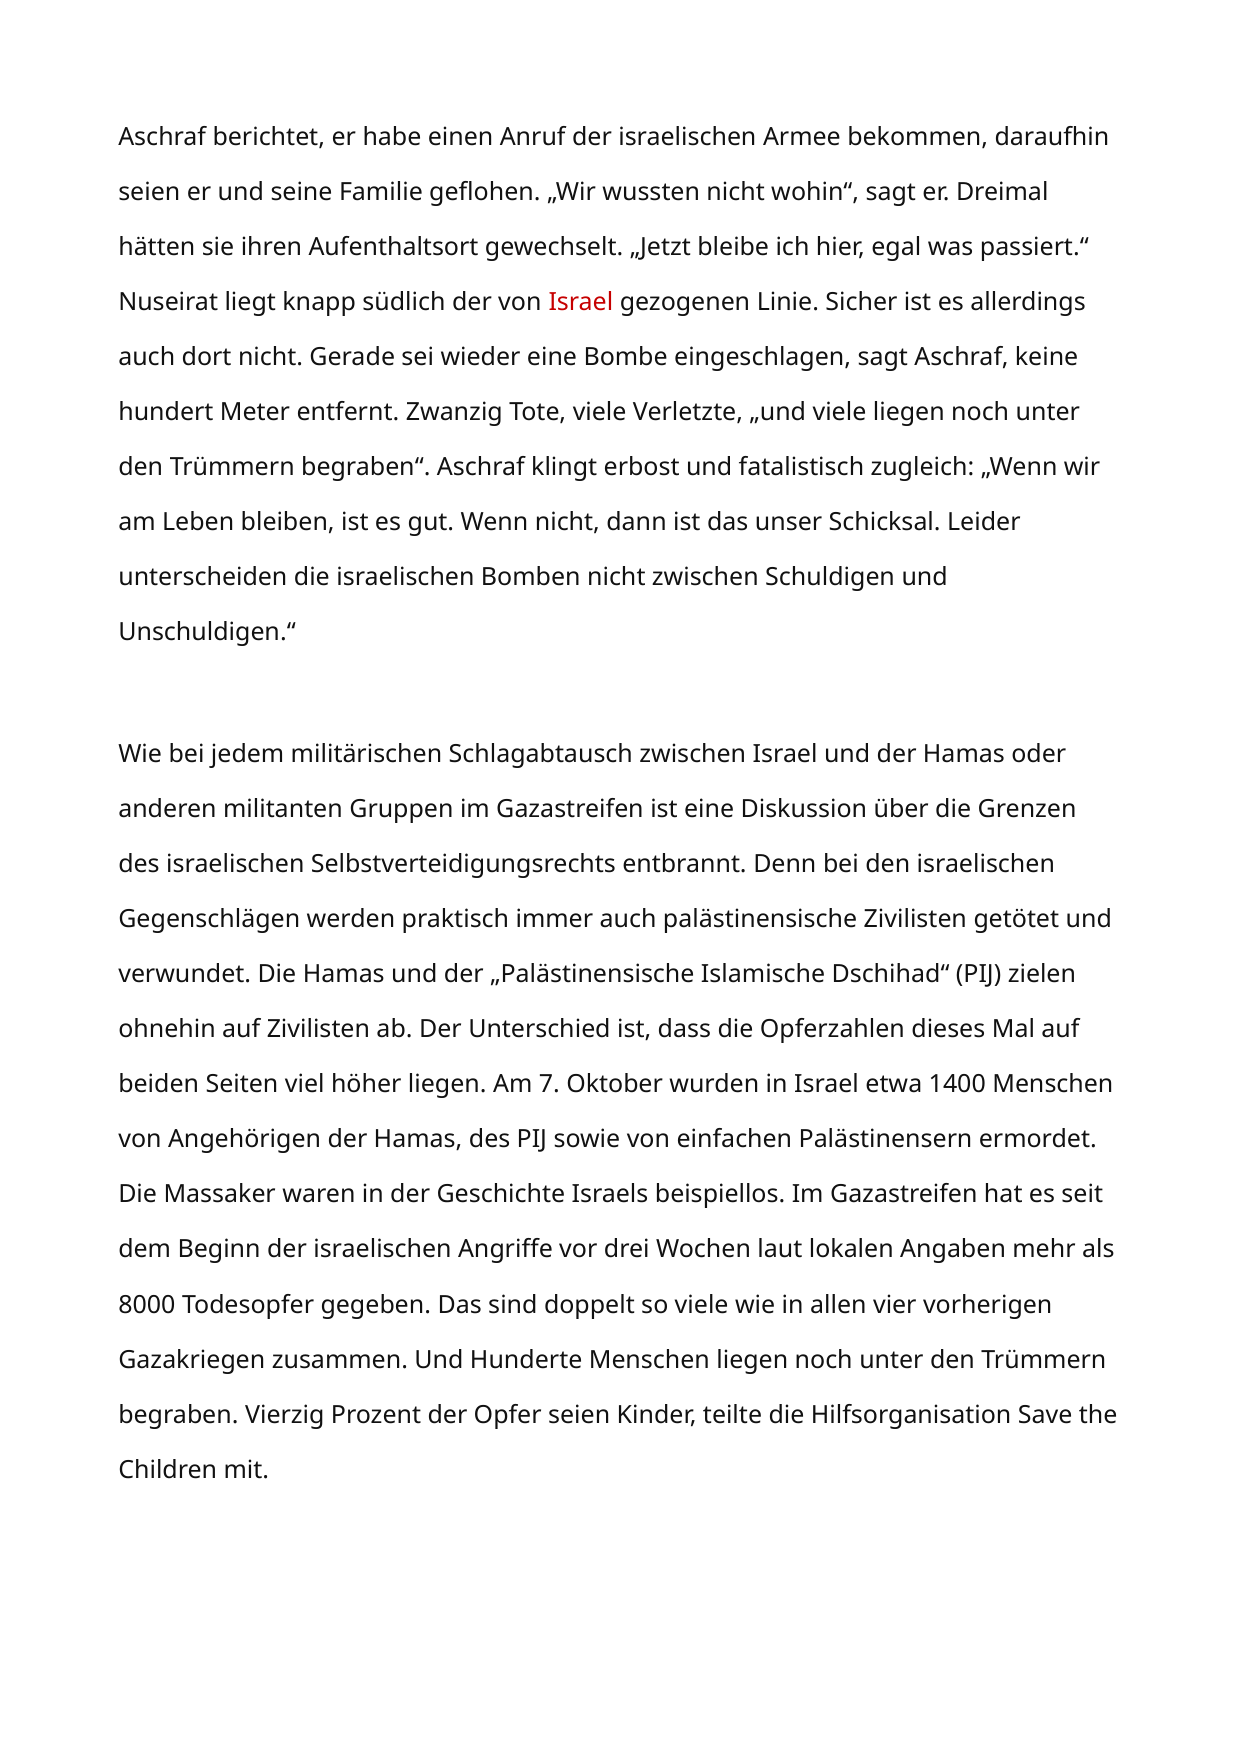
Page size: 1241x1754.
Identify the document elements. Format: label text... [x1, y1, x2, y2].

text Wie bei jedem militärischen Schlagabtausch zwischen Israel und der Hamas oder anderen militanten Gruppen im Gazastreifen ist eine Diskussion über die Grenzen des israelischen Selbstverteidigungsrechts entbrannt. Denn bei den israelischen Gegenschlägen werden praktisch immer auch palästinensische Zivilisten getötet und verwundet. Die Hamas und der „Palästinensische Islamische Dschihad“ (PIJ) zielen ohnehin auf Zivilisten ab. Der Unterschied ist, dass die Opferzahlen dieses Mal auf beiden Seiten viel höher liegen. Am 7. Oktober wurden in Israel etwa 1400 Menschen von Angehörigen der Hamas, des PIJ sowie von einfachen Palästinensern ermordet. Die Massaker waren in der Geschichte Israels beispiellos. Im Gazastreifen hat es seit dem Beginn der israelischen Angriffe vor drei Wochen laut lokalen Angaben mehr als 8000 Todesopfer gegeben. Das sind doppelt so viele wie in allen vier vorherigen Gazakriegen zusammen. Und Hunderte Menschen liegen noch unter den Trümmern begraben. Vierzig Prozent der Opfer seien Kinder, teilte die Hilfsorganisation Save the Children mit. [118, 735, 1122, 1486]
text Aschraf berichtet, er habe einen Anruf der israelischen Armee bekommen, daraufhin seien er und seine Familie geflohen. „Wir wussten nicht wohin“, sagt er. Dreimal hätten sie ihren Aufenthaltsort gewechselt. „Jetzt bleibe ich hier, egal was passiert.“ Nuseirat liegt knapp südlich der von Israel gezogenen Linie. Sicher ist es allerdings auch dort nicht. Gerade sei wieder eine Bombe eingeschlagen, sagt Aschraf, keine hundert Meter entfernt. Zwanzig Tote, viele Verletzte, „und viele liegen noch unter den Trümmern begraben“. Aschraf klingt erbost und fatalistisch zugleich: „Wenn wir am Leben bleiben, ist es gut. Wenn nicht, dann ist das unser Schicksal. Leider unterscheiden die israelischen Bomben nicht zwischen Schuldigen und Unschuldigen.“ [118, 118, 1122, 648]
